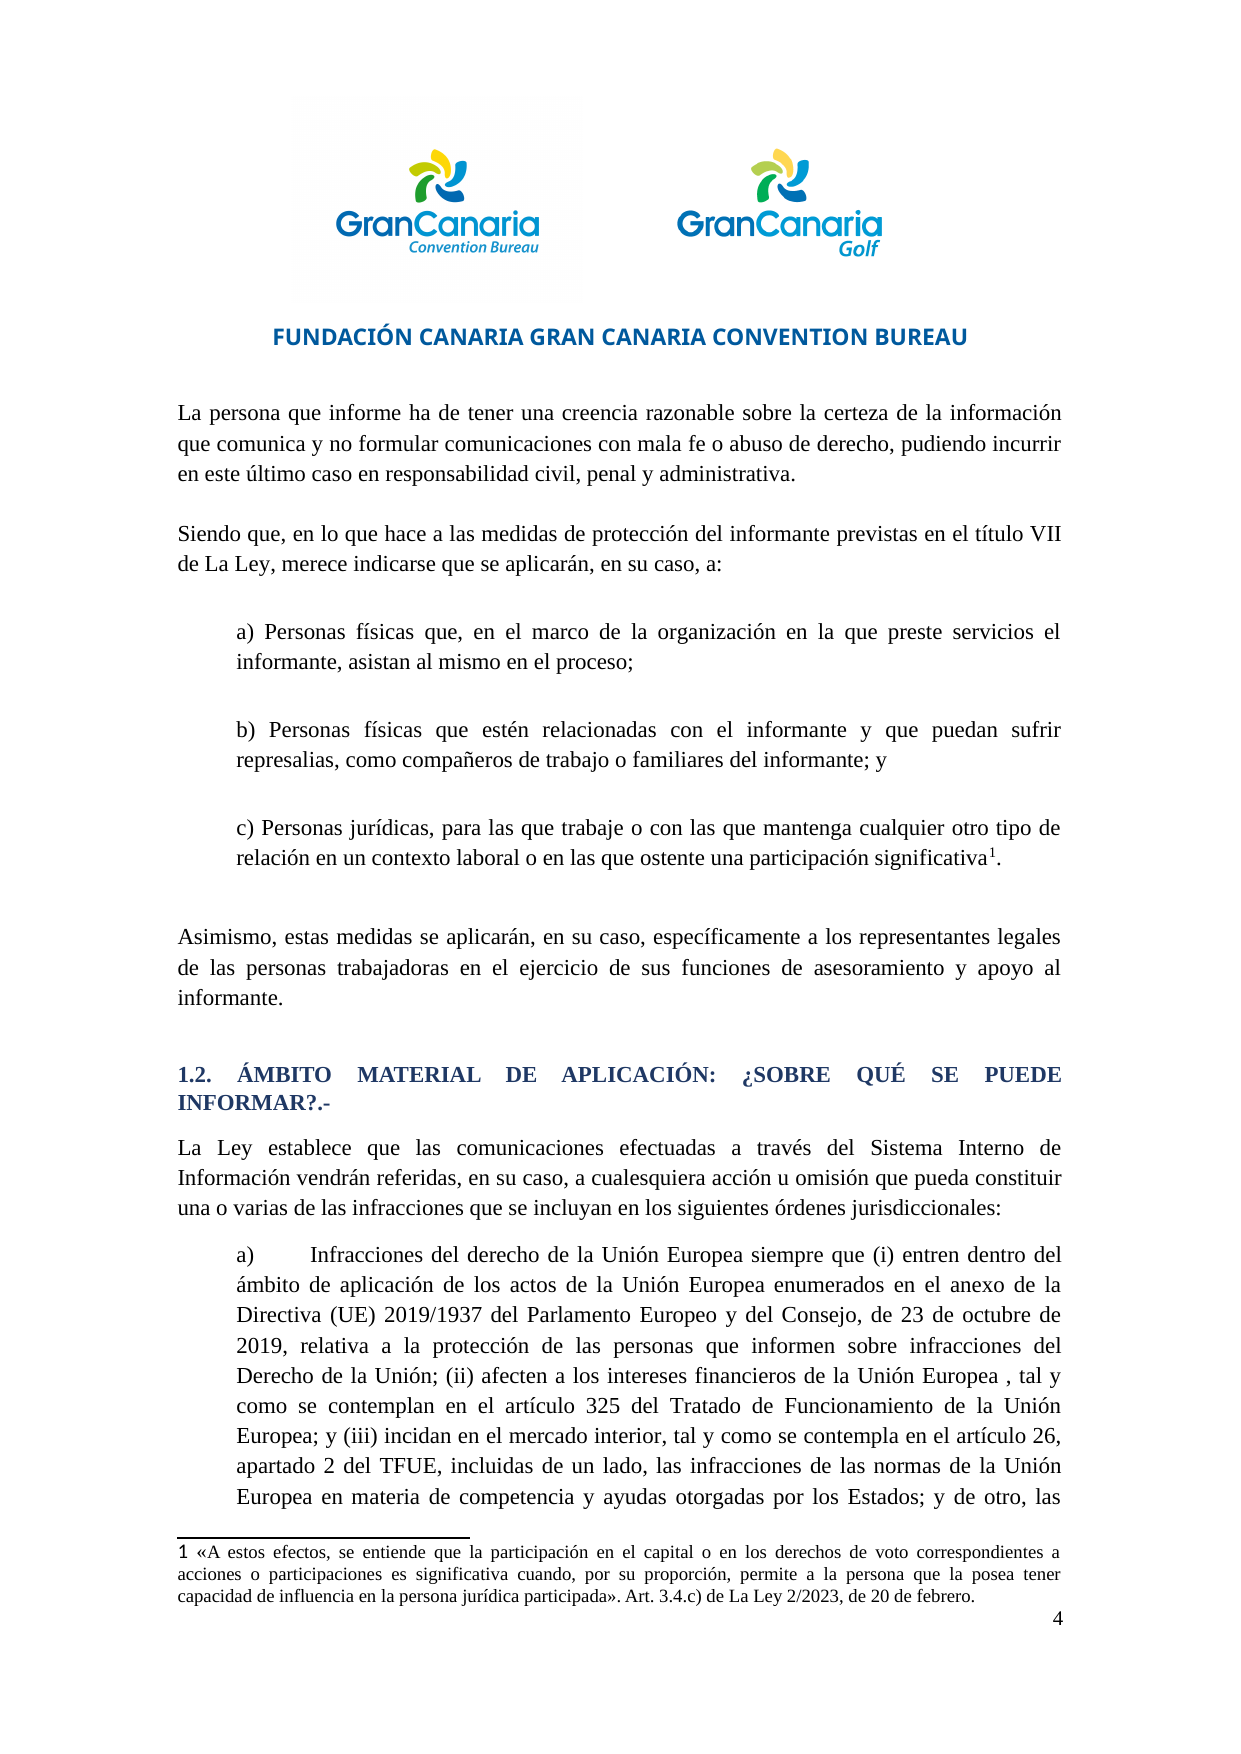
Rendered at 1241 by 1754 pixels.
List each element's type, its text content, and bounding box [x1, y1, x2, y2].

text b) Personas físicas que estén relacionadas con el informante y que puedan sufrir represalias, como compañeros de trabajo o familiares del informante; y [236, 716, 1063, 773]
text Siendo que, en lo que hace a las medidas de protección del informante previstas en el título VII de La Ley, merece indicarse que se aplicarán, en su caso, a: [177, 520, 1063, 577]
text c) Personas jurídicas, para las que trabaje o con las que mantenga cualquier otro tipo de relación en un contexto laboral o en las que ostente una participación significativa. [236, 814, 1063, 871]
text La Ley establece que las comunicaciones efectuadas a través del Sistema Interno de Información vendrán referidas, en su caso, a cualesquiera acción u omisión que pueda constituir una o varias de las infracciones que se incluyan en los siguientes órdenes jurisdiccionales: [177, 1134, 1063, 1221]
text La persona que informe ha de tener una creencia razonable sobre la certeza de la información que comunica y no formular comunicaciones con mala fe o abuso de derecho, pudiendo incurrir en este último caso en responsabilidad civil, penal y administrativa. [177, 399, 1063, 486]
list Infracciones del derecho de la Unión Europea siempre que (i) entren dentro del ámbito de aplicación de los actos de la Unión Europea enumerados en el anexo de la Directiva (UE) 2019/1937 del Parlamento Europeo y del Consejo, de 23 de octubre de 2019, relativa a la protección de las personas que informen sobre infracciones del Derecho de la Unión; (ii) afecten a los intereses financieros de la Unión Europea , tal y como se contemplan en el artículo 325 del Tratado de Funcionamiento de la Unión Europea; y (iii) incidan en el mercado interior, tal y como se contempla en el artículo 26, apartado 2 del TFUE, incluidas de un lado, las infracciones de las normas de la Unión Europea en materia de competencia y ayudas otorgadas por los Estados; y de otro, las [236, 1241, 1063, 1509]
text 1.2. ÁMBITO MATERIAL DE APLICACIÓN: ¿SOBRE QUÉ SE PUEDE INFORMAR?.- [177, 1061, 1063, 1115]
text a) Personas físicas que, en el marco de la organización en la que preste servicios el informante, asistan al mismo en el proceso; [236, 618, 1063, 675]
text Asimismo, estas medidas se aplicarán, en su caso, específicamente a los representantes legales de las personas trabajadoras en el ejercicio de sus funciones de asesoramiento y apoyo al informante. [177, 923, 1063, 1010]
text «A estos efectos, se entiende que la participación en el capital o en los derechos de voto correspondientes a acciones o participaciones es significativa cuando, por su proporción, permite a la persona que la posea tener capacidad de influencia en la persona jurídica participada». Art. 3.4.c) de La Ley 2/2023, de 20 de febrero. [177, 1538, 1063, 1606]
